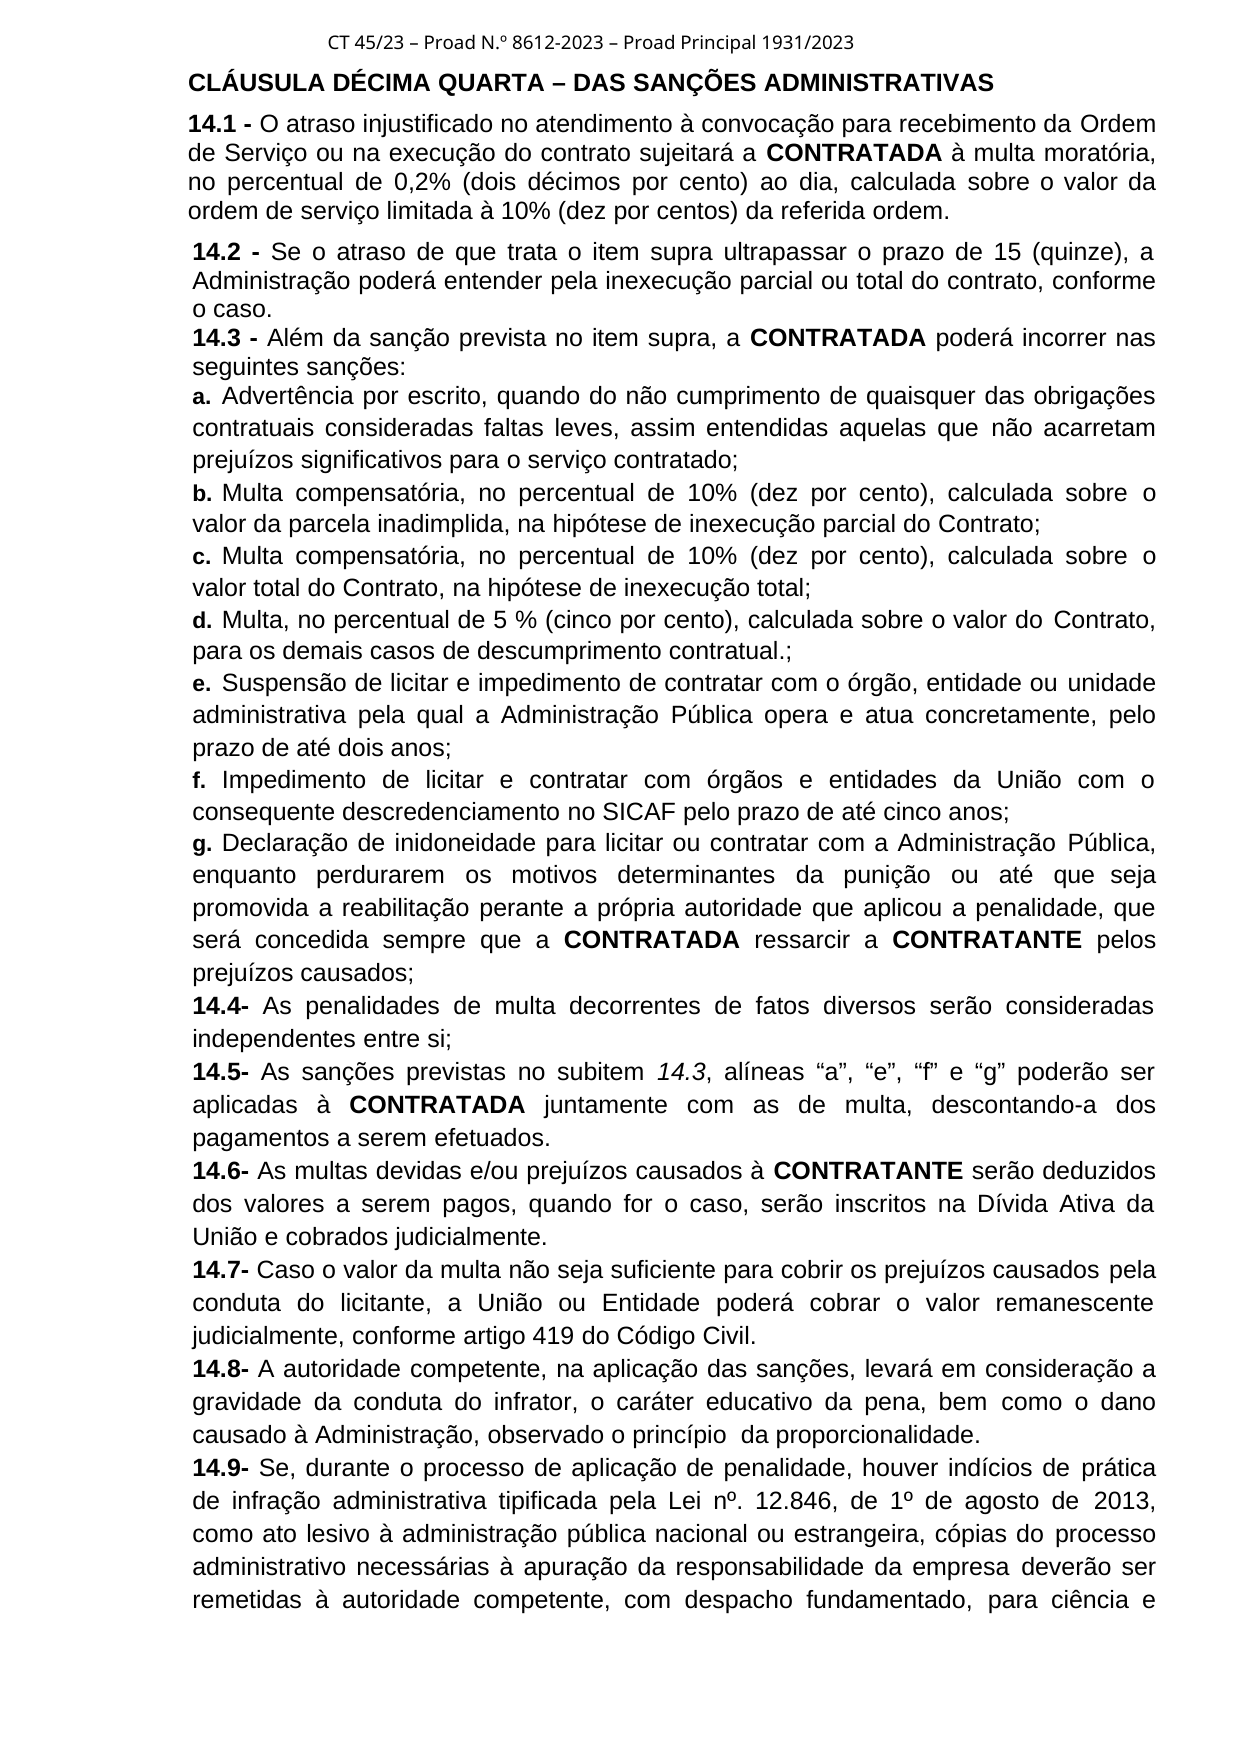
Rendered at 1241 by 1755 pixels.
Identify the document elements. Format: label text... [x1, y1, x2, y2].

list Suspensão de licitar e impedimento de contratar com o órgão, entidade ou unidade administrativa pela qual a Administração Pública opera e atua concretamente, pelo prazo de até dois anos; [192, 668, 1156, 761]
text 14.5- As sanções previstas no subitem 14.3, alíneas “a”, “e”, “f” e “g” poderão ser aplicadas à CONTRATADA juntamente com as de multa, descontando-a dos pagamentos a serem efetuados. [192, 1057, 1156, 1152]
text 14.9- Se, durante o processo de aplicação de penalidade, houver indícios de prática de infração administrativa tipificada pela Lei nº. 12.846, de 1º de agosto de 2013, como ato lesivo à administração pública nacional ou estrangeira, cópias do processo administrativo necessárias à apuração da responsabilidade da empresa deverão ser remetidas à autoridade competente, com despacho fundamentado, para ciência e [192, 1453, 1156, 1614]
text 14.4- As penalidades de multa decorrentes de fatos diversos serão consideradas independentes entre si; [192, 991, 1156, 1052]
list Advertência por escrito, quando do não cumprimento de quaisquer das obrigações contratuais consideradas faltas leves, assim entendidas aquelas que não acarretam prejuízos significativos para o serviço contratado; [192, 381, 1156, 474]
list Impedimento de licitar e contratar com órgãos e entidades da União com o consequente descredenciamento no SICAF pelo prazo de até cinco anos; [192, 765, 1156, 825]
text 14.3 - Além da sanção prevista no item supra, a CONTRATADA poderá incorrer nas seguintes sanções: [192, 323, 1156, 381]
text 14.1 - O atraso injustificado no atendimento à convocação para recebimento da Ordem de Serviço ou na execução do contrato sujeitará a CONTRATADA à multa moratória, no percentual de 0,2% (dois décimos por cento) ao dia, calculada sobre o valor da ordem de serviço limitada à 10% (dez por centos) da referida ordem. [188, 109, 1156, 224]
text 14.2 - Se o atraso de que trata o item supra ultrapassar o prazo de 15 (quinze), a Administração poderá entender pela inexecução parcial ou total do contrato, conforme o caso. [192, 237, 1156, 323]
subtitle CLÁUSULA DÉCIMA QUARTA – DAS SANÇÕES ADMINISTRATIVAS [188, 68, 1156, 97]
text 14.6- As multas devidas e/ou prejuízos causados à CONTRATANTE serão deduzidos dos valores a serem pagos, quando for o caso, serão inscritos na Dívida Ativa da União e cobrados judicialmente. [192, 1156, 1156, 1251]
list Multa compensatória, no percentual de 10% (dez por cento), calculada sobre o valor da parcela inadimplida, na hipótese de inexecução parcial do Contrato; [192, 478, 1156, 538]
list Multa, no percentual de 5 % (cinco por cento), calculada sobre o valor do Contrato, para os demais casos de descumprimento contratual.; [192, 605, 1156, 665]
list Multa compensatória, no percentual de 10% (dez por cento), calculada sobre o valor total do Contrato, na hipótese de inexecução total; [192, 541, 1156, 602]
text 14.8- A autoridade competente, na aplicação das sanções, levará em consideração a gravidade da conduta do infrator, o caráter educativo da pena, bem como o dano causado à Administração, observado o princípio da proporcionalidade. [192, 1354, 1156, 1449]
list Declaração de inidoneidade para licitar ou contratar com a Administração Pública, enquanto perdurarem os motivos determinantes da punição ou até que seja promovida a reabilitação perante a própria autoridade que aplicou a penalidade, que será concedida sempre que a CONTRATADA ressarcir a CONTRATANTE pelos prejuízos causados; [192, 828, 1156, 986]
text 14.7- Caso o valor da multa não seja suficiente para cobrir os prejuízos causados pela conduta do licitante, a União ou Entidade poderá cobrar o valor remanescente judicialmente, conforme artigo 419 do Código Civil. [192, 1255, 1156, 1350]
